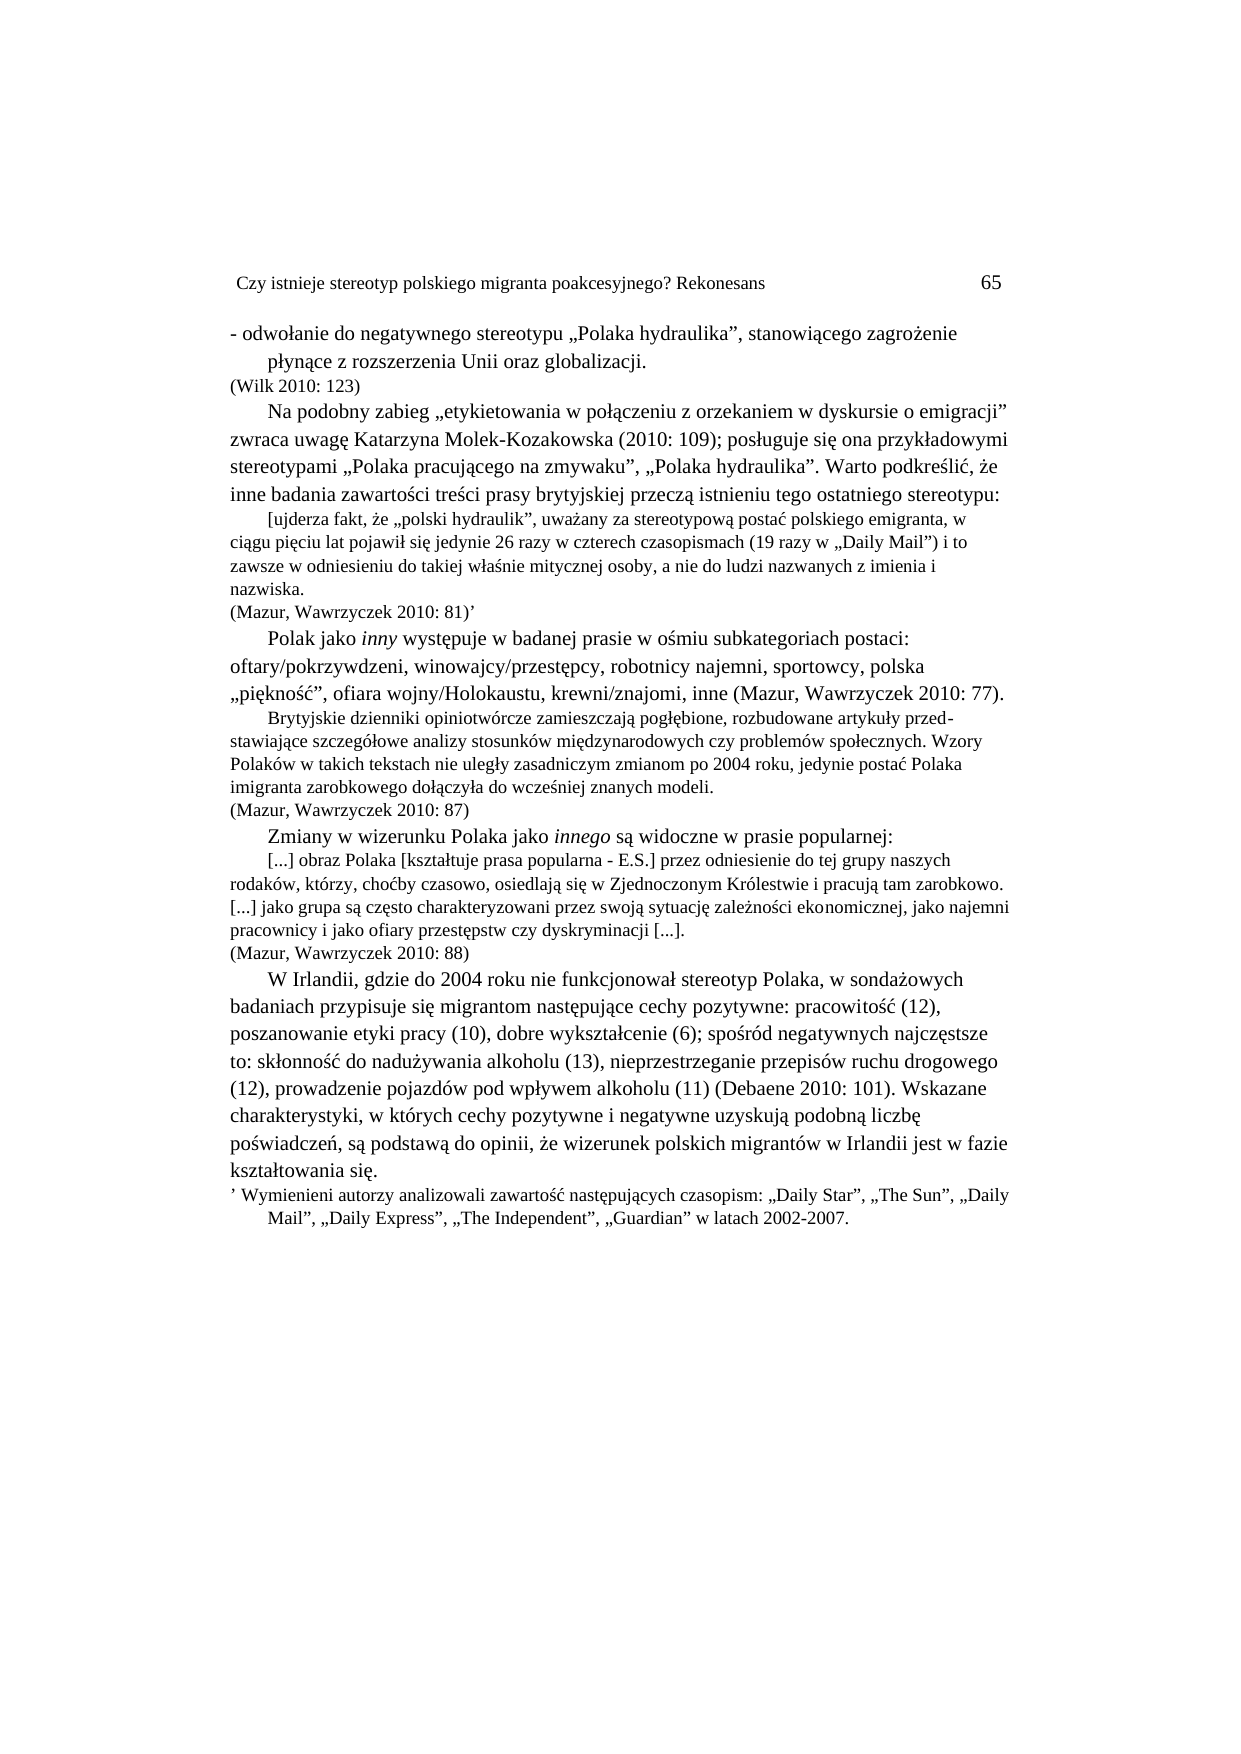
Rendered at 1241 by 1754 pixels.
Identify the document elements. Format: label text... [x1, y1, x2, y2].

text [ujderza fakt, że „polski hydraulik”, uważany za stereotypową postać polskiego emigranta, w ciągu pięciu lat pojawił się jedynie 26 razy w czterech czasopismach (19 razy w „Daily Mail”) i to zawsze w odniesieniu do takiej właśnie mitycznej osoby, a nie do ludzi nazwanych z imienia i nazwiska. [230, 506, 1011, 599]
text Zmiany w wizerunku Polaka jako innego są widoczne w prasie popularnej: [230, 820, 1011, 848]
text (Mazur, Wawrzyczek 2010: 81)’ [230, 599, 1011, 623]
text ’ Wymienieni autorzy analizowali zawartość następujących czasopism: „Daily Star”, „The Sun”, „Daily Mail”, „Daily Express”, „The Independent”, „Guardian” w latach 2002-2007. [230, 1182, 1011, 1229]
text [...] obraz Polaka [kształtuje prasa popularna - E.S.] przez odniesienie do tej grupy naszych rodaków, którzy, choćby czasowo, osiedlają się w Zjednoczonym Królestwie i pracują tam zarobkowo. [...] jako grupa są często charakteryzowani przez swoją sytuację zależności eko­nomicznej, jako najemni pracownicy i jako ofiary przestępstw czy dyskryminacji [...]. [230, 848, 1011, 940]
text (Mazur, Wawrzyczek 2010: 87) [230, 797, 1011, 820]
text (Wilk 2010: 123) [230, 373, 1011, 396]
text (Mazur, Wawrzyczek 2010: 88) [230, 940, 1011, 963]
text - odwołanie do negatywnego stereotypu „Polaka hydraulika”, stanowiącego zagro­żenie płynące z rozszerzenia Unii oraz globalizacji. [230, 318, 1011, 373]
text W Irlandii, gdzie do 2004 roku nie funkcjonował stereotyp Polaka, w sondażo­wych badaniach przypisuje się migrantom następujące cechy pozytywne: pracowi­tość (12), poszanowanie etyki pracy (10), dobre wykształcenie (6); spośród nega­tywnych najczęstsze to: skłonność do nadużywania alkoholu (13), nieprzestrzeganie przepisów ruchu drogowego (12), prowadzenie pojazdów pod wpływem alkoho­lu (11) (Debaene 2010: 101). Wskazane charakterystyki, w których cechy pozytyw­ne i negatywne uzyskują podobną liczbę poświadczeń, są podstawą do opinii, że wizerunek polskich migrantów w Irlandii jest w fazie kształtowania się. [230, 963, 1011, 1182]
text Brytyjskie dzienniki opiniotwórcze zamieszczają pogłębione, rozbudowane artykuły przed­stawiające szczegółowe analizy stosunków międzynarodowych czy problemów społecznych. Wzory Polaków w takich tekstach nie uległy zasadniczym zmianom po 2004 roku, jedynie postać Polaka imigranta zarobkowego dołączyła do wcześniej znanych modeli. [230, 705, 1011, 797]
text Polak jako inny występuje w badanej prasie w ośmiu subkategoriach postaci: oftary/pokrzywdzeni, winowajcy/przestępcy, robotnicy najemni, sportowcy, polska „piękność”, ofiara wojny/Holokaustu, krewni/znajomi, inne (Mazur, Wawrzyczek 2010: 77). [230, 623, 1011, 705]
text Na podobny zabieg „etykietowania w połączeniu z orzekaniem w dyskursie o emigracji” zwraca uwagę Katarzyna Molek-Kozakowska (2010: 109); posługuje się ona przykładowymi stereotypami „Polaka pracującego na zmywaku”, „Polaka hydraulika”. Warto podkreślić, że inne badania zawartości treści prasy brytyjskiej przeczą istnieniu tego ostatniego stereotypu: [230, 396, 1011, 506]
